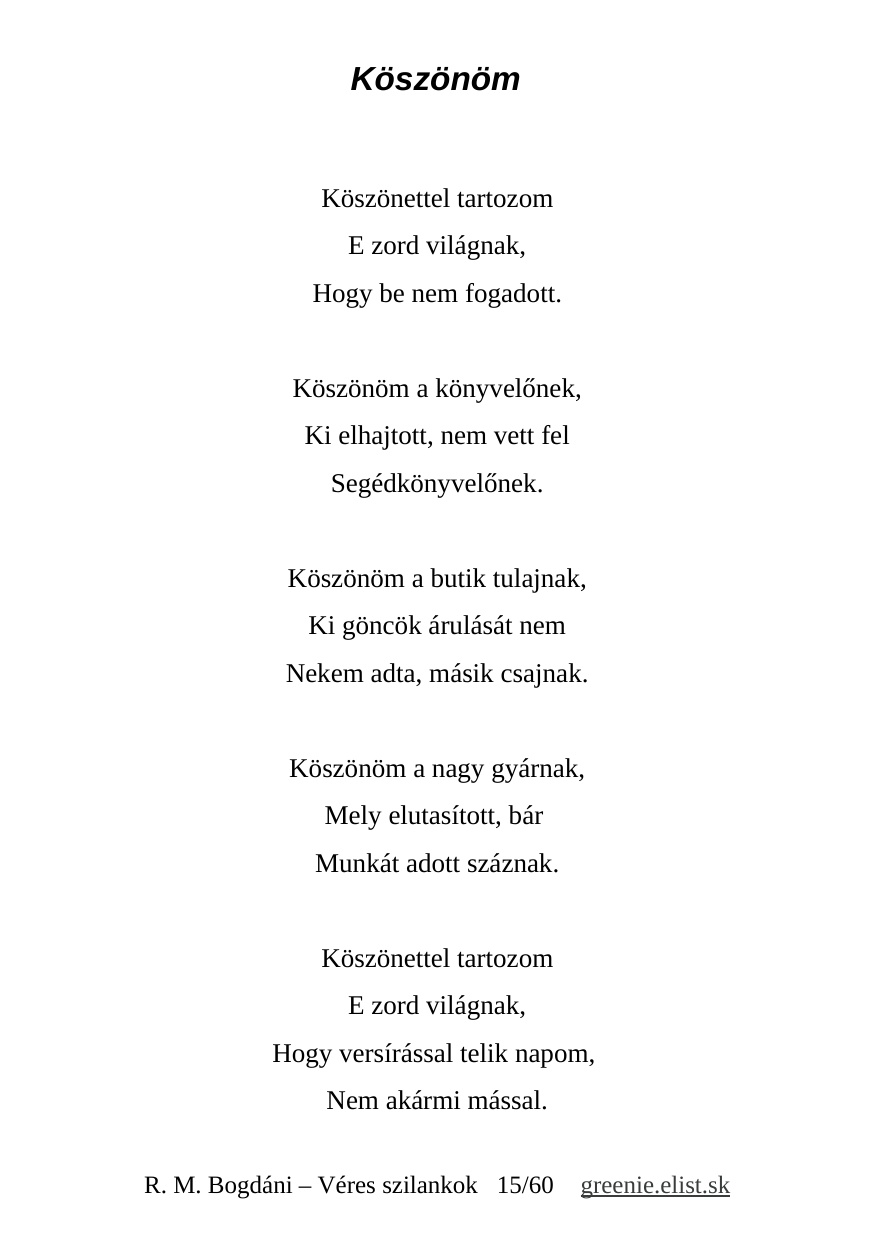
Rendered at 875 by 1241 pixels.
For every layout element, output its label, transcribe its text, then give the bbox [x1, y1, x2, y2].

text E zord világnak, [41, 989, 833, 1021]
text Hogy be nem fogadott. [41, 277, 833, 308]
text Köszönettel tartozom [41, 942, 833, 973]
text Köszönöm a butik tulajnak, [41, 562, 833, 593]
text Segédkönyvelőnek. [41, 467, 833, 498]
subtitle Köszönöm [41, 59, 833, 97]
text E zord világnak, [41, 229, 833, 261]
text Nem akármi mással. [41, 1084, 833, 1116]
text Mely elutasított, bár [41, 799, 833, 831]
text Nekem adta, másik csajnak. [41, 657, 833, 688]
text Munkát adott száznak. [41, 847, 833, 878]
text Ki göncök árulását nem [41, 609, 833, 641]
text Hogy versírással telik napom, [41, 1037, 833, 1068]
text Köszönöm a könyvelőnek, [41, 372, 833, 403]
text Köszönöm a nagy gyárnak, [41, 752, 833, 783]
text Köszönettel tartozom [41, 182, 833, 213]
text Ki elhajtott, nem vett fel [41, 419, 833, 451]
